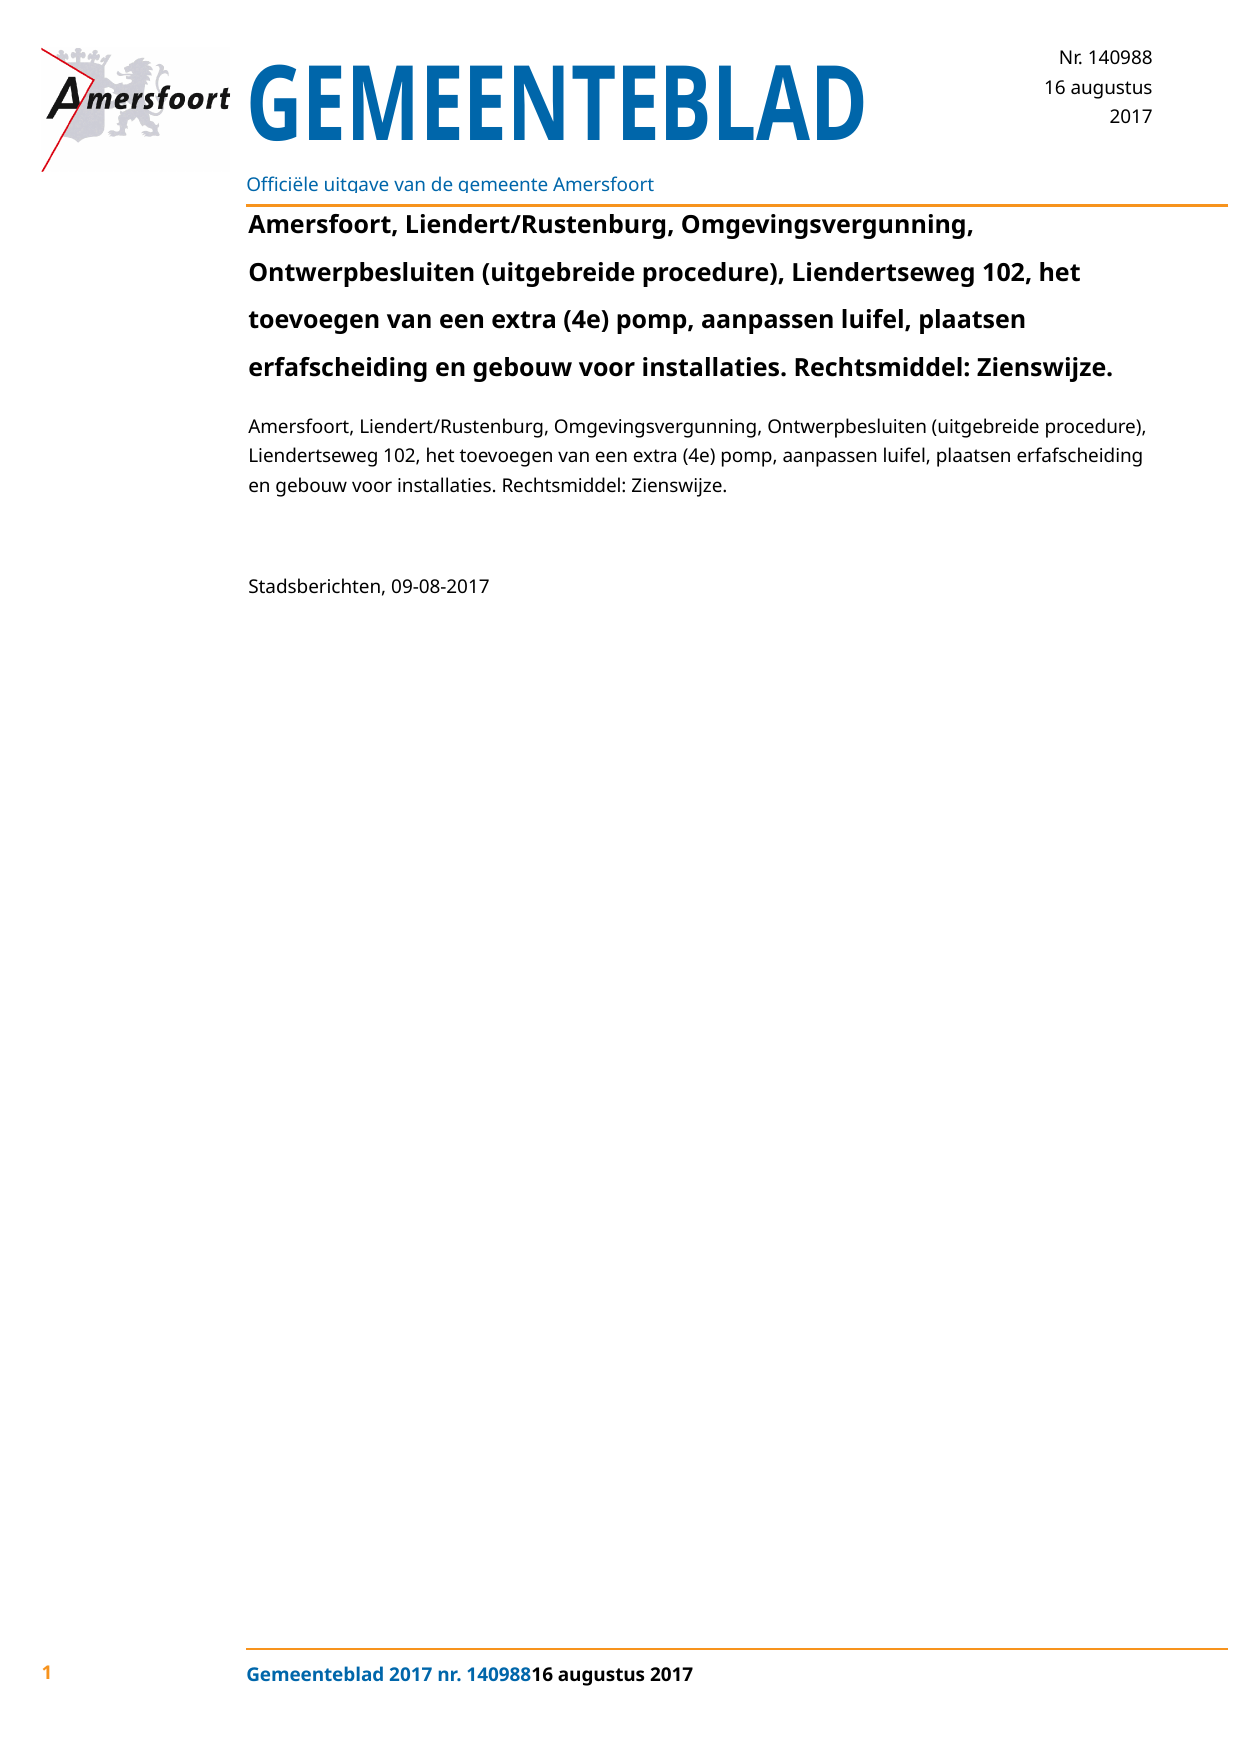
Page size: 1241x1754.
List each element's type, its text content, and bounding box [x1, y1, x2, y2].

picture [41, 47, 231, 172]
text Amersfoort, Liendert/Rustenburg, Omgevingsvergunning, Ontwerpbesluiten (uitgebreide procedure), Liendertseweg 102, het toevoegen van een extra (4e) pomp, aanpassen luifel, plaatsen erfafscheiding en gebouw voor installaties. Rechtsmiddel: Zienswijze. [248, 207, 1152, 384]
text Stadsberichten, 09-08-2017 [248, 573, 1152, 599]
text Amersfoort, Liendert/Rustenburg, Omgevingsvergunning, Ontwerpbesluiten (uitgebreide procedure), Liendertseweg 102, het toevoegen van een extra (4e) pomp, aanpassen luifel, plaatsen erfafscheiding en gebouw voor installaties. Rechtsmiddel: Zienswijze. [248, 413, 1152, 498]
